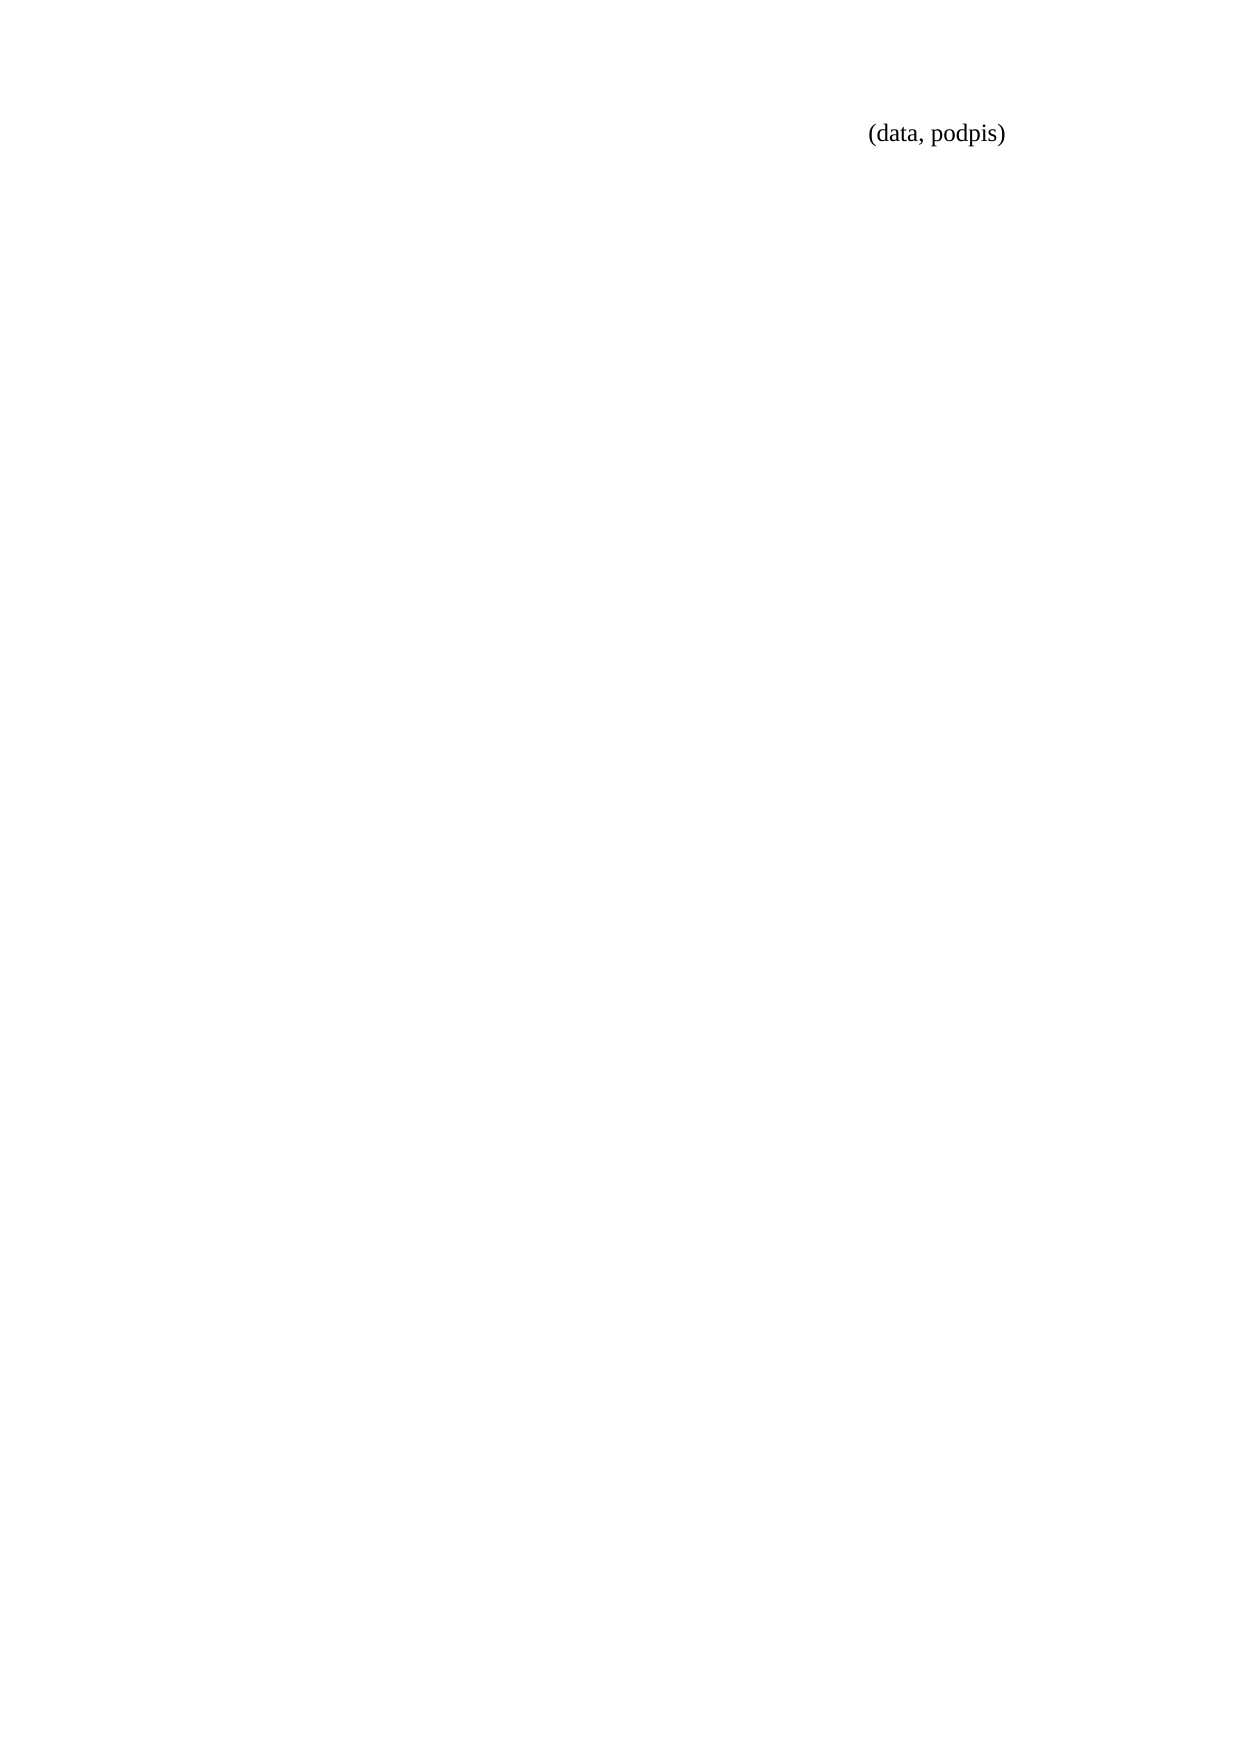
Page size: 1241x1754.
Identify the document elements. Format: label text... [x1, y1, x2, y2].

text (data, podpis) [118, 118, 1122, 147]
